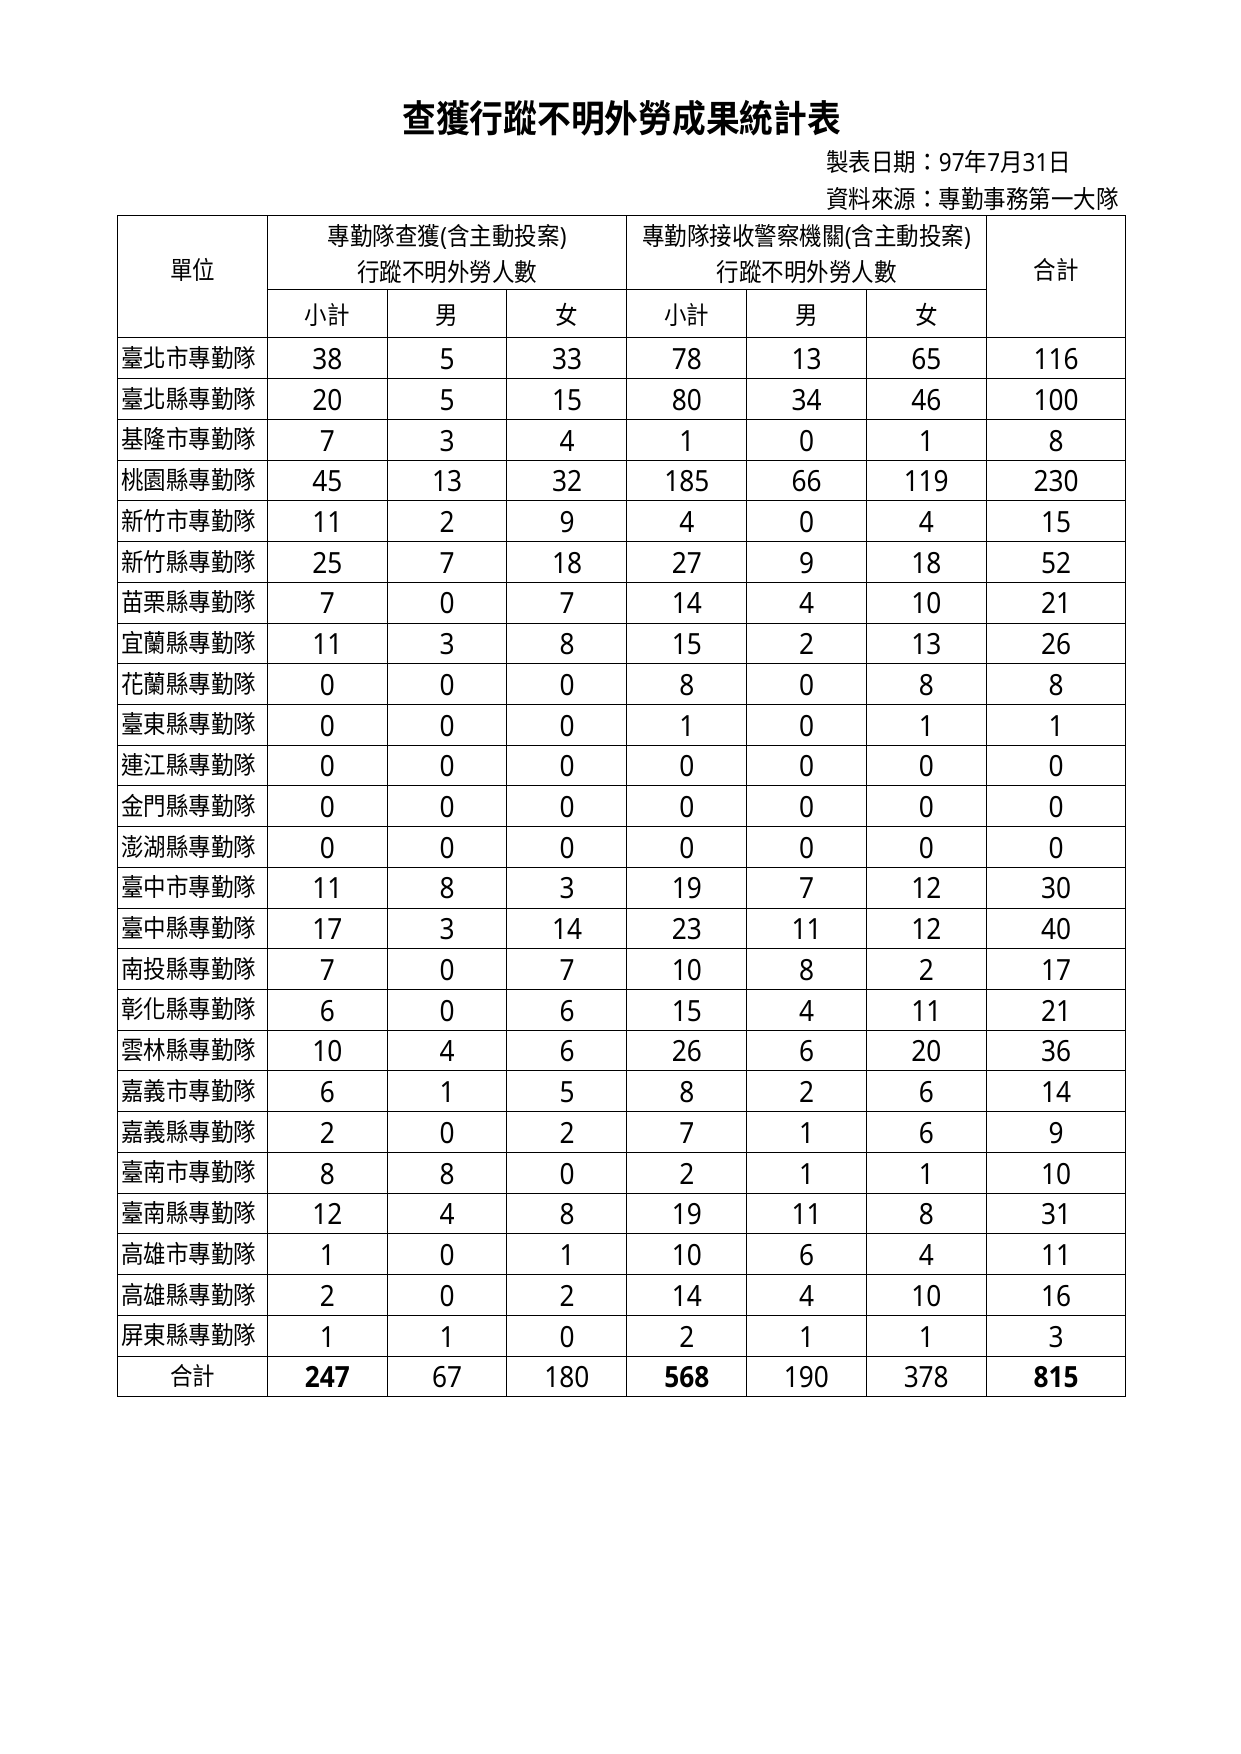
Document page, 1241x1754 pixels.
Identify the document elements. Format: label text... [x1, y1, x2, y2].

table_cell 0 [388, 583, 506, 622]
table_cell 專勤隊查獲(含主動投案) 行蹤不明外勞人數 [268, 216, 626, 289]
table_cell 7 [507, 949, 626, 989]
table_cell 14 [627, 583, 746, 622]
table_cell 26 [627, 1031, 746, 1070]
table_cell 12 [268, 1194, 387, 1233]
table_cell 7 [268, 949, 387, 989]
table_cell 0 [388, 786, 506, 826]
table_cell 14 [507, 909, 626, 948]
table_cell 0 [627, 746, 746, 785]
table_cell 0 [268, 705, 387, 744]
table_cell 1 [867, 420, 986, 459]
table_cell 9 [987, 1112, 1125, 1152]
table_cell 2 [388, 501, 506, 541]
table_cell 嘉義市專勤隊 [118, 1071, 267, 1111]
table_cell 2 [747, 1071, 866, 1111]
table_cell 8 [388, 868, 506, 907]
table_cell 20 [867, 1031, 986, 1070]
table_cell 0 [507, 664, 626, 704]
table_cell 7 [388, 542, 506, 582]
table_cell 0 [867, 786, 986, 826]
table_cell 78 [627, 338, 746, 378]
table_cell 0 [987, 746, 1125, 785]
table_cell 1 [268, 1316, 387, 1356]
table_cell 小計 [268, 290, 387, 337]
table_cell 1 [747, 1112, 866, 1152]
table_cell 7 [747, 868, 866, 907]
table_cell 11 [867, 990, 986, 1030]
table_cell 25 [268, 542, 387, 582]
table_cell 11 [747, 909, 866, 948]
table_cell 彰化縣專勤隊 [118, 990, 267, 1030]
table_cell 6 [747, 1234, 866, 1274]
table_cell 38 [268, 338, 387, 378]
table_cell 單位 [118, 216, 267, 337]
table_cell 4 [388, 1194, 506, 1233]
table_cell 20 [268, 379, 387, 419]
table_cell 9 [747, 542, 866, 582]
table_cell 3 [388, 420, 506, 459]
table_cell 新竹市專勤隊 [118, 501, 267, 541]
table_cell 21 [987, 990, 1125, 1030]
table_cell 苗栗縣專勤隊 [118, 583, 267, 622]
table_cell 46 [867, 379, 986, 419]
table_cell 8 [987, 420, 1125, 459]
table_cell 10 [987, 1153, 1125, 1193]
table_cell 13 [388, 461, 506, 500]
table_cell 臺東縣專勤隊 [118, 705, 267, 744]
table_cell 6 [867, 1112, 986, 1152]
table_cell 1 [507, 1234, 626, 1274]
table_cell 8 [987, 664, 1125, 704]
table_cell 19 [627, 868, 746, 907]
table_cell 27 [627, 542, 746, 582]
table_cell 6 [507, 1031, 626, 1070]
table_cell 男 [747, 290, 866, 337]
table_cell 8 [627, 664, 746, 704]
table_cell 0 [747, 664, 866, 704]
table_cell 8 [268, 1153, 387, 1193]
table_cell 4 [747, 1275, 866, 1315]
table_header 查獲行蹤不明外勞成果統計表 [118, 89, 1126, 143]
table_cell [118, 143, 823, 215]
table_cell 2 [268, 1275, 387, 1315]
table_cell 臺南市專勤隊 [118, 1153, 267, 1193]
table_cell 1 [747, 1316, 866, 1356]
table_cell 1 [867, 705, 986, 744]
table_cell 10 [268, 1031, 387, 1070]
table_cell 金門縣專勤隊 [118, 786, 267, 826]
table_cell 5 [388, 379, 506, 419]
table_cell 高雄縣專勤隊 [118, 1275, 267, 1315]
table_cell 0 [747, 786, 866, 826]
table_cell 4 [507, 420, 626, 459]
table_cell 0 [507, 786, 626, 826]
table_cell 連江縣專勤隊 [118, 746, 267, 785]
table_cell 14 [987, 1071, 1125, 1111]
table_cell 230 [987, 461, 1125, 500]
table_cell 8 [867, 1194, 986, 1233]
table_cell 0 [987, 827, 1125, 867]
table_cell 0 [747, 746, 866, 785]
table_cell 14 [627, 1275, 746, 1315]
table_cell 32 [507, 461, 626, 500]
table_cell 0 [388, 1275, 506, 1315]
table_cell 4 [867, 1234, 986, 1274]
table_cell 嘉義縣專勤隊 [118, 1112, 267, 1152]
table_cell 3 [507, 868, 626, 907]
table_cell 7 [268, 420, 387, 459]
table_cell 116 [987, 338, 1125, 378]
table_cell 15 [627, 624, 746, 663]
table_cell 9 [507, 501, 626, 541]
table_cell 23 [627, 909, 746, 948]
table_cell 0 [388, 705, 506, 744]
table_cell 4 [747, 583, 866, 622]
table_cell 3 [987, 1316, 1125, 1356]
table_cell 0 [268, 827, 387, 867]
table_cell 40 [987, 909, 1125, 948]
table_cell 雲林縣專勤隊 [118, 1031, 267, 1070]
table_cell 13 [747, 338, 866, 378]
table_cell 製表日期：97年7月31日 資料來源：專勤事務第一大隊 [823, 143, 1126, 215]
table_cell 15 [507, 379, 626, 419]
table_cell 52 [987, 542, 1125, 582]
table_cell 2 [627, 1316, 746, 1356]
table_cell 0 [388, 949, 506, 989]
table_cell 南投縣專勤隊 [118, 949, 267, 989]
table_cell 8 [867, 664, 986, 704]
table_cell 3 [388, 624, 506, 663]
table_cell 21 [987, 583, 1125, 622]
table_cell 高雄市專勤隊 [118, 1234, 267, 1274]
table_cell 8 [388, 1153, 506, 1193]
table_cell 4 [747, 990, 866, 1030]
table_cell 0 [268, 786, 387, 826]
table_cell 0 [627, 827, 746, 867]
table_cell 男 [388, 290, 506, 337]
table_cell 0 [388, 1112, 506, 1152]
table_cell 1 [867, 1316, 986, 1356]
table_cell 30 [987, 868, 1125, 907]
table_cell 80 [627, 379, 746, 419]
table_cell 0 [388, 990, 506, 1030]
table_cell 180 [507, 1357, 626, 1396]
table_cell 17 [268, 909, 387, 948]
table_cell 桃園縣專勤隊 [118, 461, 267, 500]
table_cell 臺中縣專勤隊 [118, 909, 267, 948]
table_cell 6 [268, 1071, 387, 1111]
table_cell 花蘭縣專勤隊 [118, 664, 267, 704]
table_cell 11 [268, 624, 387, 663]
table_cell 1 [747, 1153, 866, 1193]
table_cell 31 [987, 1194, 1125, 1233]
table_cell 專勤隊接收警察機關(含主動投案) 行蹤不明外勞人數 [627, 216, 986, 289]
table_cell 1 [388, 1071, 506, 1111]
table_cell 臺中市專勤隊 [118, 868, 267, 907]
table_cell 0 [388, 746, 506, 785]
table_cell 15 [987, 501, 1125, 541]
table_cell 4 [388, 1031, 506, 1070]
table_cell 0 [388, 1234, 506, 1274]
table_cell 0 [388, 827, 506, 867]
table_cell 11 [747, 1194, 866, 1233]
table_cell 36 [987, 1031, 1125, 1070]
table_cell 1 [388, 1316, 506, 1356]
table_cell 11 [268, 501, 387, 541]
table_cell 6 [867, 1071, 986, 1111]
table_cell 0 [388, 664, 506, 704]
table_cell 1 [987, 705, 1125, 744]
table_cell 7 [268, 583, 387, 622]
table_cell 1 [627, 420, 746, 459]
table_cell 0 [268, 746, 387, 785]
table_cell 0 [507, 1316, 626, 1356]
table_cell 1 [268, 1234, 387, 1274]
table_cell 16 [987, 1275, 1125, 1315]
table_cell 67 [388, 1357, 506, 1396]
table_cell 1 [627, 705, 746, 744]
table_cell 190 [747, 1357, 866, 1396]
table_cell 0 [627, 786, 746, 826]
table_cell 45 [268, 461, 387, 500]
table_cell 0 [747, 420, 866, 459]
table_cell 合計 [987, 216, 1125, 337]
table_cell 3 [388, 909, 506, 948]
table_cell 10 [867, 1275, 986, 1315]
table_cell 澎湖縣專勤隊 [118, 827, 267, 867]
table_cell 屏東縣專勤隊 [118, 1316, 267, 1356]
table_cell 臺南縣專勤隊 [118, 1194, 267, 1233]
table_cell 0 [987, 786, 1125, 826]
table_cell 0 [747, 501, 866, 541]
table_cell 2 [747, 624, 866, 663]
table_cell 0 [507, 827, 626, 867]
table_cell 0 [507, 1153, 626, 1193]
table_cell 18 [507, 542, 626, 582]
table_cell 8 [507, 624, 626, 663]
table_cell 568 [627, 1357, 746, 1396]
table_cell 4 [627, 501, 746, 541]
table_cell 2 [627, 1153, 746, 1193]
table_cell 5 [507, 1071, 626, 1111]
table_cell 19 [627, 1194, 746, 1233]
table_cell 815 [987, 1357, 1125, 1396]
table_cell 1 [867, 1153, 986, 1193]
table_cell 0 [747, 827, 866, 867]
table_cell 12 [867, 909, 986, 948]
table_cell 0 [867, 827, 986, 867]
table_cell 5 [388, 338, 506, 378]
table_cell 11 [268, 868, 387, 907]
table_cell 10 [627, 1234, 746, 1274]
table_cell 0 [507, 705, 626, 744]
table_cell 2 [507, 1275, 626, 1315]
table_cell 7 [507, 583, 626, 622]
table_cell 119 [867, 461, 986, 500]
table_cell 6 [747, 1031, 866, 1070]
table_cell 11 [987, 1234, 1125, 1274]
table_cell 0 [268, 664, 387, 704]
table_cell 247 [268, 1357, 387, 1396]
table_cell 15 [627, 990, 746, 1030]
table_cell 7 [627, 1112, 746, 1152]
table_cell 10 [627, 949, 746, 989]
table_cell 100 [987, 379, 1125, 419]
table_cell 6 [268, 990, 387, 1030]
table_cell 2 [867, 949, 986, 989]
table_cell 185 [627, 461, 746, 500]
table_cell 0 [867, 746, 986, 785]
table_cell 合計 [118, 1357, 267, 1396]
table_cell 0 [747, 705, 866, 744]
table_cell 基隆市專勤隊 [118, 420, 267, 459]
table_cell 33 [507, 338, 626, 378]
table_cell 8 [627, 1071, 746, 1111]
table_cell 13 [867, 624, 986, 663]
table_cell 2 [268, 1112, 387, 1152]
table_cell 宜蘭縣專勤隊 [118, 624, 267, 663]
table_cell 378 [867, 1357, 986, 1396]
table_cell 26 [987, 624, 1125, 663]
table_cell 8 [507, 1194, 626, 1233]
table_cell 18 [867, 542, 986, 582]
table_cell 10 [867, 583, 986, 622]
table_cell 34 [747, 379, 866, 419]
table_cell 65 [867, 338, 986, 378]
table_cell 新竹縣專勤隊 [118, 542, 267, 582]
table_cell 6 [507, 990, 626, 1030]
table_cell 女 [507, 290, 626, 337]
table_cell 17 [987, 949, 1125, 989]
table_cell 8 [747, 949, 866, 989]
table_cell 女 [867, 290, 986, 337]
table_cell 臺北市專勤隊 [118, 338, 267, 378]
table_cell 2 [507, 1112, 626, 1152]
table_cell 4 [867, 501, 986, 541]
table_cell 0 [507, 746, 626, 785]
table_cell 臺北縣專勤隊 [118, 379, 267, 419]
table_cell 66 [747, 461, 866, 500]
table_cell 12 [867, 868, 986, 907]
table_cell 小計 [627, 290, 746, 337]
